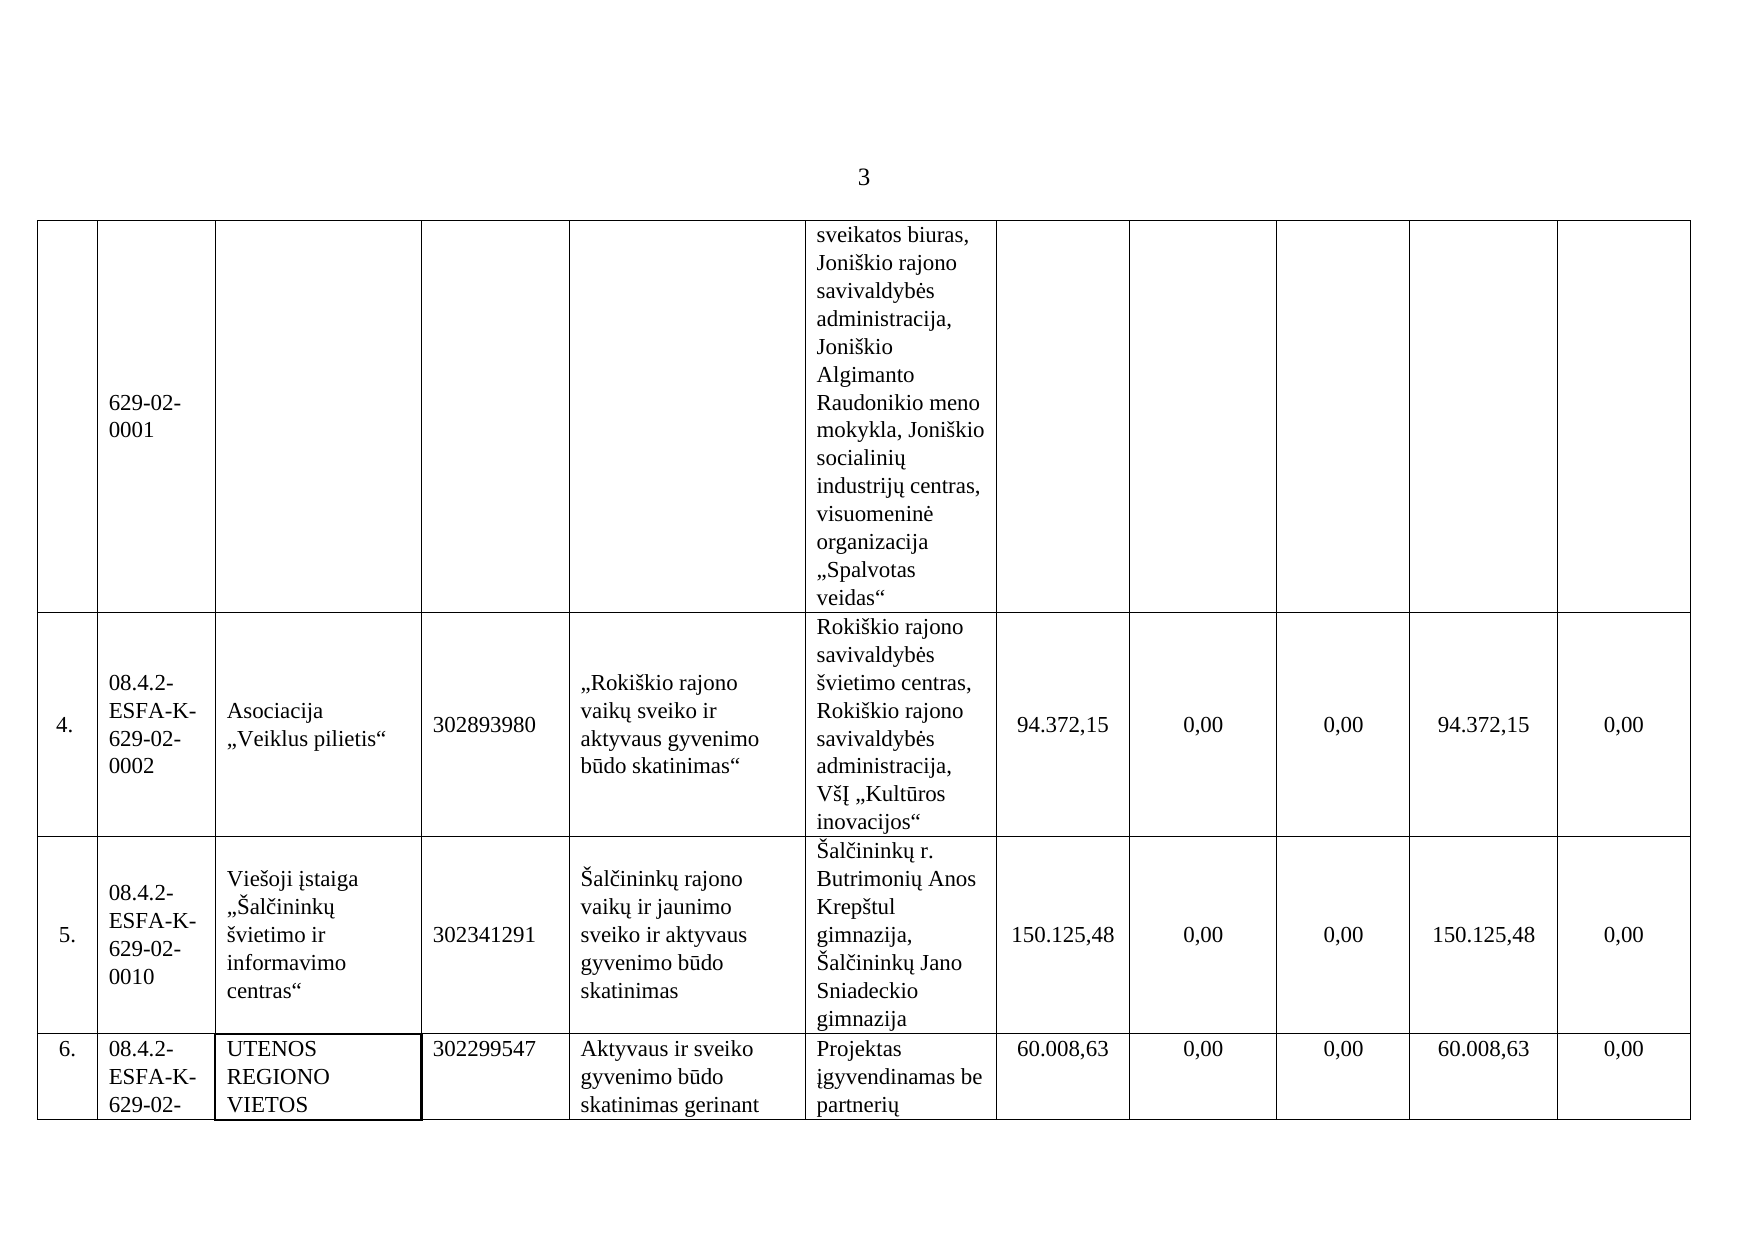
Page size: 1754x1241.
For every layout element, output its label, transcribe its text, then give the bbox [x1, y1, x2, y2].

table_cell Projektas įgyvendinamas be partnerių [806, 1034, 996, 1118]
table_cell Viešoji įstaiga „Šalčininkų švietimo ir informavimo centras“ [216, 837, 421, 1033]
table_cell Šalčininkų rajono vaikų ir jaunimo sveiko ir aktyvaus gyvenimo būdo skatinimas [570, 837, 805, 1033]
table_cell [1130, 221, 1276, 612]
table_cell 5. [38, 837, 97, 1033]
table_cell 0,00 [1558, 837, 1690, 1033]
table_cell Rokiškio rajono savivaldybės švietimo centras, Rokiškio rajono savivaldybės administracija, VšĮ „Kultūros inovacijos“ [806, 613, 996, 836]
table_cell 150.125,48 [1410, 837, 1557, 1033]
table_cell 6. [38, 1034, 97, 1118]
table_cell 0,00 [1558, 1034, 1690, 1118]
table_cell [1277, 221, 1409, 612]
table_cell 302893980 [422, 613, 569, 836]
table_cell UTENOS REGIONO VIETOS [216, 1035, 420, 1118]
table_cell [422, 221, 569, 612]
table_cell 08.4.2-ESFA-K-629-02-0002 [98, 613, 215, 836]
table_cell 0,00 [1130, 837, 1276, 1033]
table_cell 0,00 [1130, 613, 1276, 836]
table_cell 150.125,48 [997, 837, 1129, 1033]
table_cell 0,00 [1558, 613, 1690, 836]
table_cell [38, 221, 97, 612]
table_cell 0,00 [1277, 1034, 1409, 1118]
table_cell [1558, 221, 1690, 612]
table_cell 60.008,63 [997, 1034, 1129, 1118]
table_cell [1410, 221, 1557, 612]
table_cell 0,00 [1277, 613, 1409, 836]
table_cell [216, 221, 421, 612]
table_cell 08.4.2-ESFA-K-629-02- [98, 1034, 214, 1118]
table_cell Šalčininkų r. Butrimonių Anos Krepštul gimnazija, Šalčininkų Jano Sniadeckio gimnazija [806, 837, 996, 1033]
table_cell Aktyvaus ir sveiko gyvenimo būdo skatinimas gerinant [570, 1034, 805, 1118]
table_cell 0,00 [1277, 837, 1409, 1033]
table_cell 94.372,15 [1410, 613, 1557, 836]
table_cell 60.008,63 [1410, 1034, 1557, 1118]
table_cell 0,00 [1130, 1034, 1276, 1118]
table_cell 302341291 [422, 837, 569, 1033]
table_cell 4. [38, 613, 97, 836]
table_cell 302299547 [423, 1034, 569, 1118]
table_cell Asociacija „Veiklus pilietis“ [216, 613, 421, 836]
table_cell [997, 221, 1129, 612]
table_cell [570, 221, 805, 612]
table_cell 08.4.2-ESFA-K-629-02-0010 [98, 837, 215, 1033]
table_cell 629-02-0001 [98, 221, 215, 612]
table_cell „Rokiškio rajono vaikų sveiko ir aktyvaus gyvenimo būdo skatinimas“ [570, 613, 805, 836]
table_cell 94.372,15 [997, 613, 1129, 836]
table_cell sveikatos biuras, Joniškio rajono savivaldybės administracija, Joniškio Algimanto Raudonikio meno mokykla, Joniškio socialinių industrijų centras, visuomeninė organizacija „Spalvotas veidas“ [806, 221, 996, 612]
